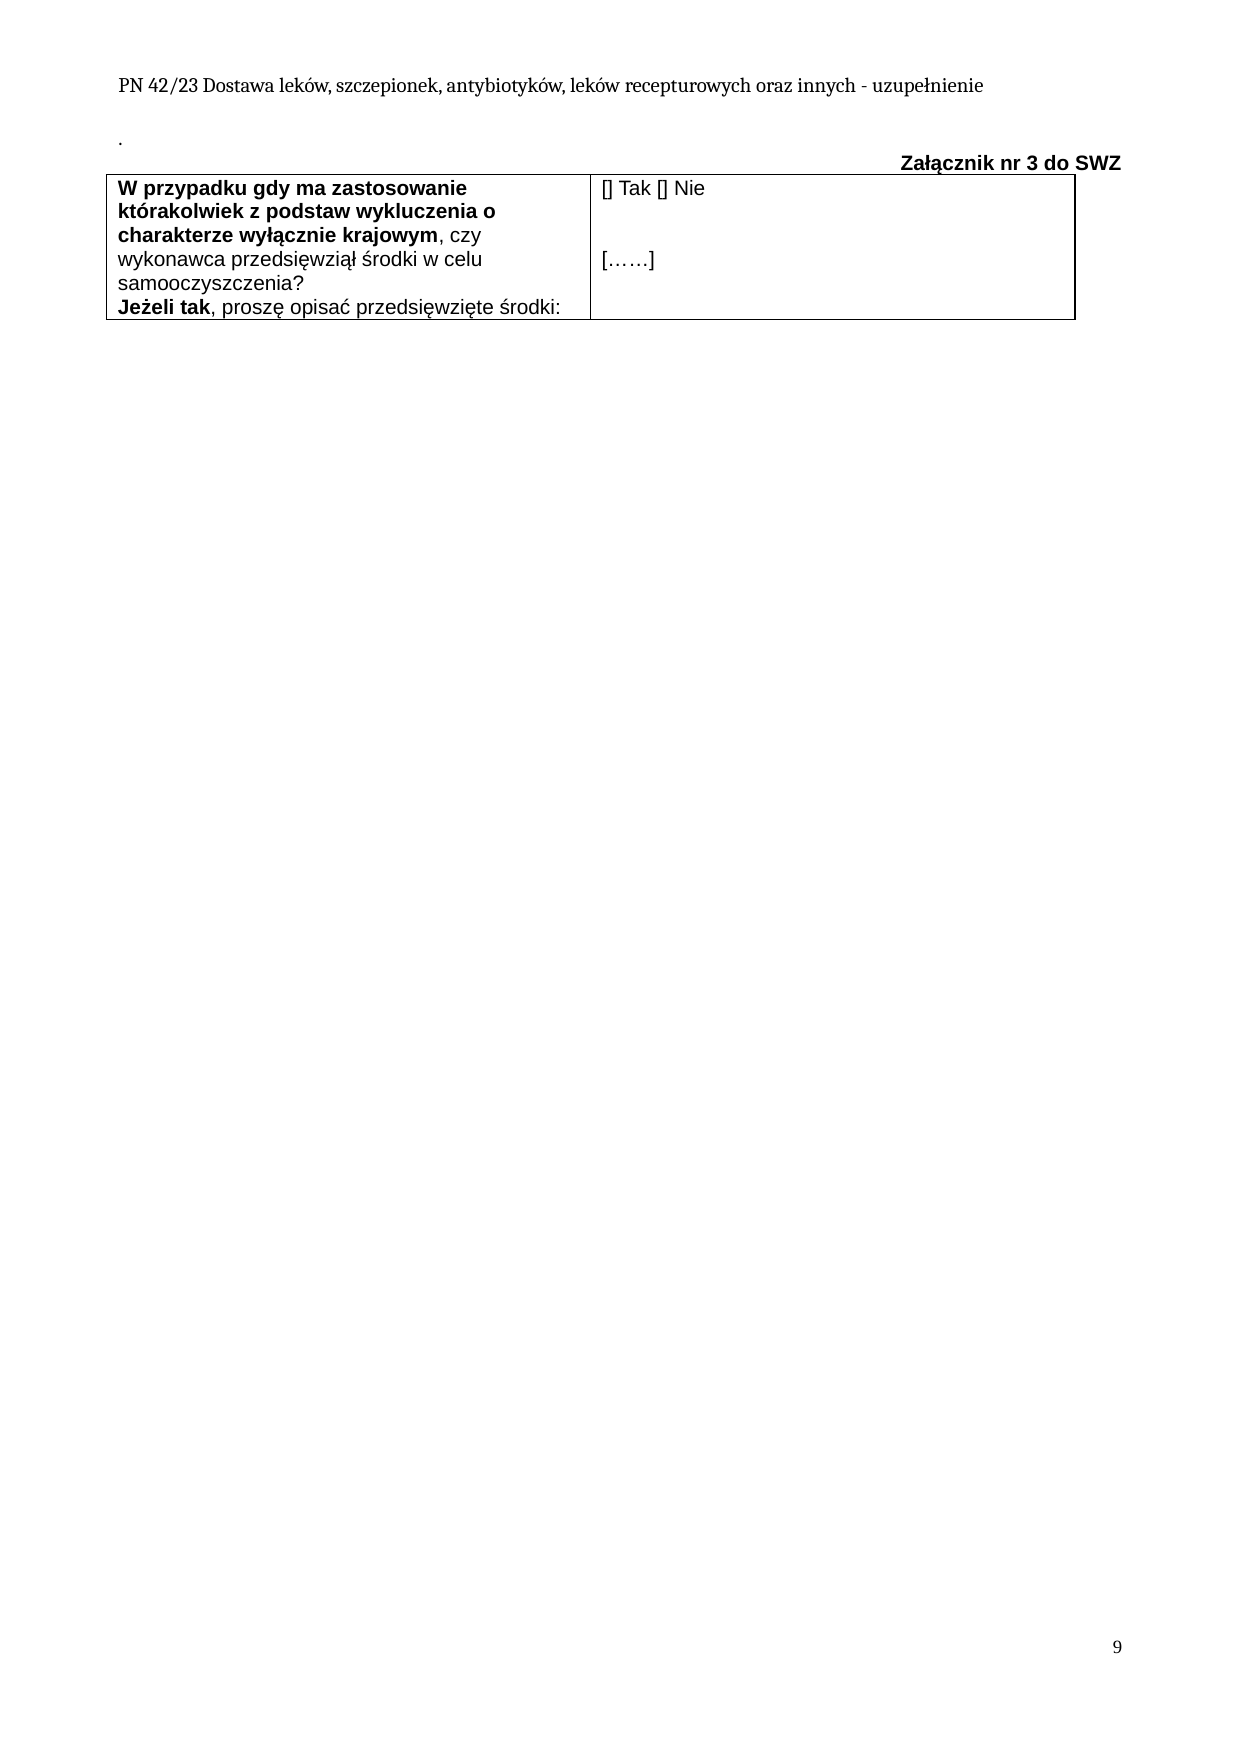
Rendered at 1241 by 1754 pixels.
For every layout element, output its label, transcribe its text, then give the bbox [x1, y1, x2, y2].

table_cell [] Tak [] Nie [……] [591, 175, 1074, 319]
table_cell W przypadku gdy ma zastosowanie którakolwiek z podstaw wykluczenia o charakterze wyłącznie krajowym, czy wykonawca przedsięwziął środki w celu samooczyszczenia? Jeżeli tak, proszę opisać przedsięwzięte środki: [107, 175, 590, 319]
